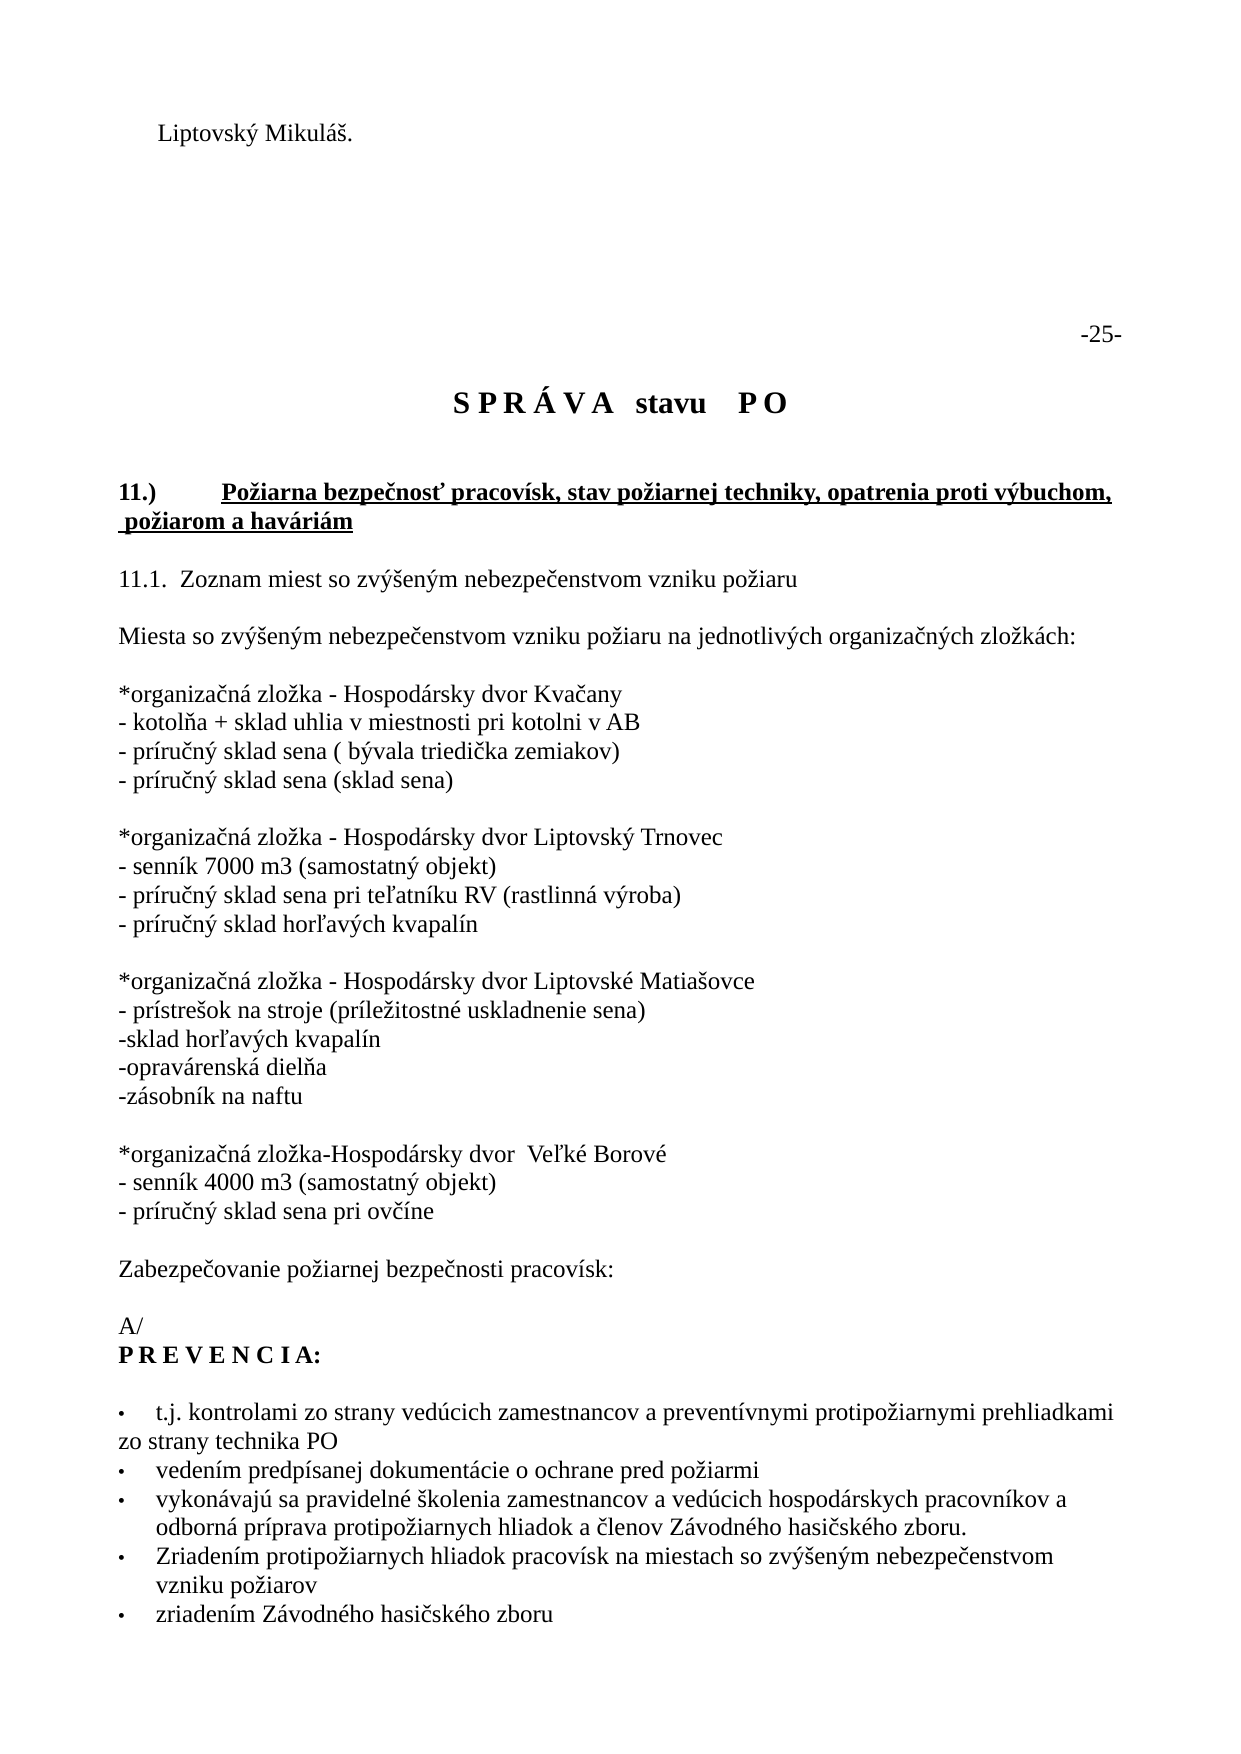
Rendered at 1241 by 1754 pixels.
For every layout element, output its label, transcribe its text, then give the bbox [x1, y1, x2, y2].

list t.j. kontrolami zo strany vedúcich zamestnancov a preventívnymi protipožiarnymi prehliadkami [118, 1397, 1122, 1426]
text -25- [120, 319, 1122, 348]
text *organizačná zložka - Hospodársky dvor Kvačany [118, 679, 1122, 707]
list vedením predpísanej dokumentácie o ochrane pred požiarmi [118, 1455, 1122, 1484]
text -opravárenská dielňa [118, 1052, 1122, 1081]
text *organizačná zložka - Hospodársky dvor Liptovské Matiašovce [118, 966, 1122, 995]
text S P R Á V A stavu P O [118, 384, 1122, 420]
text - príručný sklad sena ( bývala triedička zemiakov) [118, 736, 1122, 765]
text -zásobník na naftu [118, 1081, 1122, 1110]
text - kotolňa + sklad uhlia v miestnosti pri kotolni v AB [118, 707, 1122, 736]
text *organizačná zložka-Hospodársky dvor Veľké Borové [118, 1139, 1122, 1167]
text - senník 4000 m3 (samostatný objekt) [118, 1167, 1122, 1196]
text P R E V E N C I A: [118, 1340, 1122, 1369]
text Miesta so zvýšeným nebezpečenstvom vzniku požiaru na jednotlivých organizačných zložkách: [118, 621, 1122, 650]
text A/ [118, 1311, 1122, 1340]
text *organizačná zložka - Hospodársky dvor Liptovský Trnovec [118, 822, 1122, 851]
list zriadením Závodného hasičského zboru [118, 1599, 1122, 1627]
text - senník 7000 m3 (samostatný objekt) [118, 851, 1122, 880]
list vykonávajú sa pravidelné školenia zamestnancov a vedúcich hospodárskych pracovníkov a odborná príprava protipožiarnych hliadok a členov Závodného hasičského zboru. [118, 1484, 1122, 1541]
text - prístrešok na stroje (príležitostné uskladnenie sena) [118, 995, 1122, 1024]
text -sklad horľavých kvapalín [118, 1024, 1122, 1052]
list Zriadením protipožiarnych hliadok pracovísk na miestach so zvýšeným nebezpečenstvom vzniku požiarov [118, 1541, 1122, 1599]
text 11.1. Zoznam miest so zvýšeným nebezpečenstvom vzniku požiaru [118, 564, 1122, 592]
text - príručný sklad sena pri ovčíne [118, 1196, 1122, 1225]
text zo strany technika PO [118, 1426, 1122, 1455]
text Liptovský Mikuláš. [120, 118, 1122, 147]
text Zabezpečovanie požiarnej bezpečnosti pracovísk: [118, 1254, 1122, 1282]
text - príručný sklad sena (sklad sena) [118, 765, 1122, 794]
text - príručný sklad horľavých kvapalín [118, 909, 1122, 937]
text požiarom a haváriám [118, 506, 1122, 535]
list Požiarna bezpečnosť pracovísk, stav požiarnej techniky, opatrenia proti výbuchom, [118, 477, 1122, 506]
text - príručný sklad sena pri teľatníku RV (rastlinná výroba) [118, 880, 1122, 909]
